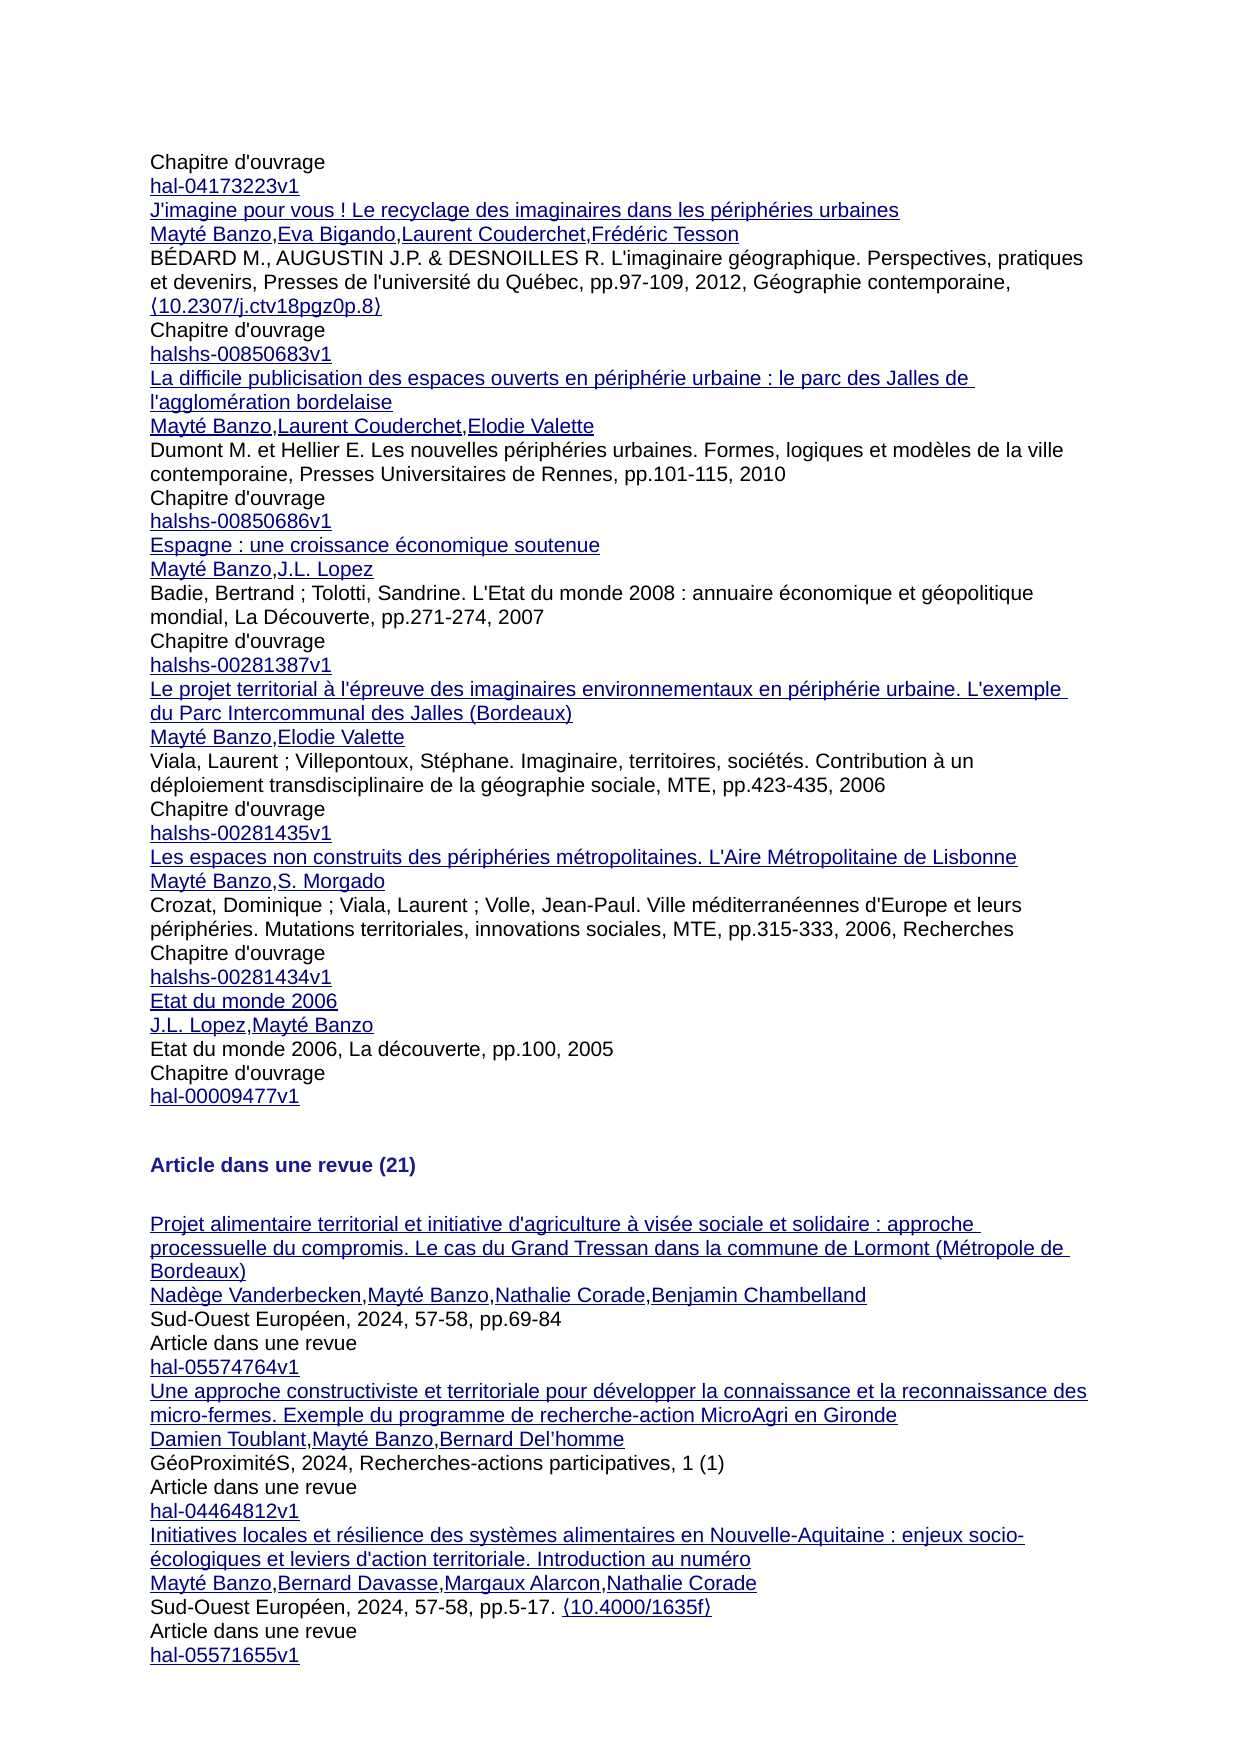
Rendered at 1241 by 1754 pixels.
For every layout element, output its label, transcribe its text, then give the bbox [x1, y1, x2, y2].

table_cell Le projet territorial à l'épreuve des imaginaires environnementaux en périphérie urbaine. L'exemple du Parc Intercommunal des Jalles (Bordeaux) Mayté Banzo,Elodie Valette Viala, Laurent ; Villepontoux, Stéphane. Imaginaire, territoires, sociétés. Contribution à un déploiement transdisciplinaire de la géographie sociale, MTE, pp.423-435, 2006 Chapitre d'ouvrage halshs-00281435v1 [150, 677, 1090, 845]
table_cell Etat du monde 2006 J.L. Lopez,Mayté Banzo Etat du monde 2006, La découverte, pp.100, 2005 Chapitre d'ouvrage hal-00009477v1 [150, 989, 1090, 1108]
table_cell Espagne : une croissance économique soutenue Mayté Banzo,J.L. Lopez Badie, Bertrand ; Tolotti, Sandrine. L'Etat du monde 2008 : annuaire économique et géopolitique mondial, La Découverte, pp.271-274, 2007 Chapitre d'ouvrage halshs-00281387v1 [150, 533, 1090, 677]
table_header Projet alimentaire territorial et initiative d'agriculture à visée sociale et solidaire : approche processuelle du compromis. Le cas du Grand Tressan dans la commune de Lormont (Métropole de Bordeaux) Nadège Vanderbecken,Mayté Banzo,Nathalie Corade,Benjamin Chambelland Sud-Ouest Européen, 2024, 57-58, pp.69-84 Article dans une revue hal-05574764v1 [150, 1211, 1090, 1379]
table_cell Les espaces non construits des périphéries métropolitaines. L'Aire Métropolitaine de Lisbonne Mayté Banzo,S. Morgado Crozat, Dominique ; Viala, Laurent ; Volle, Jean-Paul. Ville méditerranéennes d'Europe et leurs périphéries. Mutations territoriales, innovations sociales, MTE, pp.315-333, 2006, Recherches Chapitre d'ouvrage halshs-00281434v1 [150, 845, 1090, 988]
table_cell Initiatives locales et résilience des systèmes alimentaires en Nouvelle-Aquitaine : enjeux socio-écologiques et leviers d'action territoriale. Introduction au numéro Mayté Banzo,Bernard Davasse,Margaux Alarcon,Nathalie Corade Sud-Ouest Européen, 2024, 57-58, pp.5-17. ⟨10.4000/1635f⟩ Article dans une revue hal-05571655v1 [150, 1523, 1090, 1667]
table_cell La difficile publicisation des espaces ouverts en périphérie urbaine : le parc des Jalles de l'agglomération bordelaise Mayté Banzo,Laurent Couderchet,Elodie Valette Dumont M. et Hellier E. Les nouvelles périphéries urbaines. Formes, logiques et modèles de la ville contemporaine, Presses Universitaires de Rennes, pp.101-115, 2010 Chapitre d'ouvrage halshs-00850686v1 [150, 366, 1090, 533]
subtitle Article dans une revue (21) [150, 1153, 1090, 1177]
table_cell Chapitre d'ouvrage hal-04173223v1 [150, 150, 1090, 198]
table_cell Une approche constructiviste et territoriale pour développer la connaissance et la reconnaissance des micro-fermes. Exemple du programme de recherche-action MicroAgri en Gironde Damien Toublant,Mayté Banzo,Bernard Del’homme GéoProximitéS, 2024, Recherches-actions participatives, 1 (1) Article dans une revue hal-04464812v1 [150, 1379, 1090, 1523]
table_cell J'imagine pour vous ! Le recyclage des imaginaires dans les périphéries urbaines Mayté Banzo,Eva Bigando,Laurent Couderchet,Frédéric Tesson BÉDARD M., AUGUSTIN J.P. & DESNOILLES R. L'imaginaire géographique. Perspectives, pratiques et devenirs, Presses de l'université du Québec, pp.97-109, 2012, Géographie contemporaine, ⟨10.2307/j.ctv18pgz0p.8⟩ Chapitre d'ouvrage halshs-00850683v1 [150, 198, 1090, 366]
